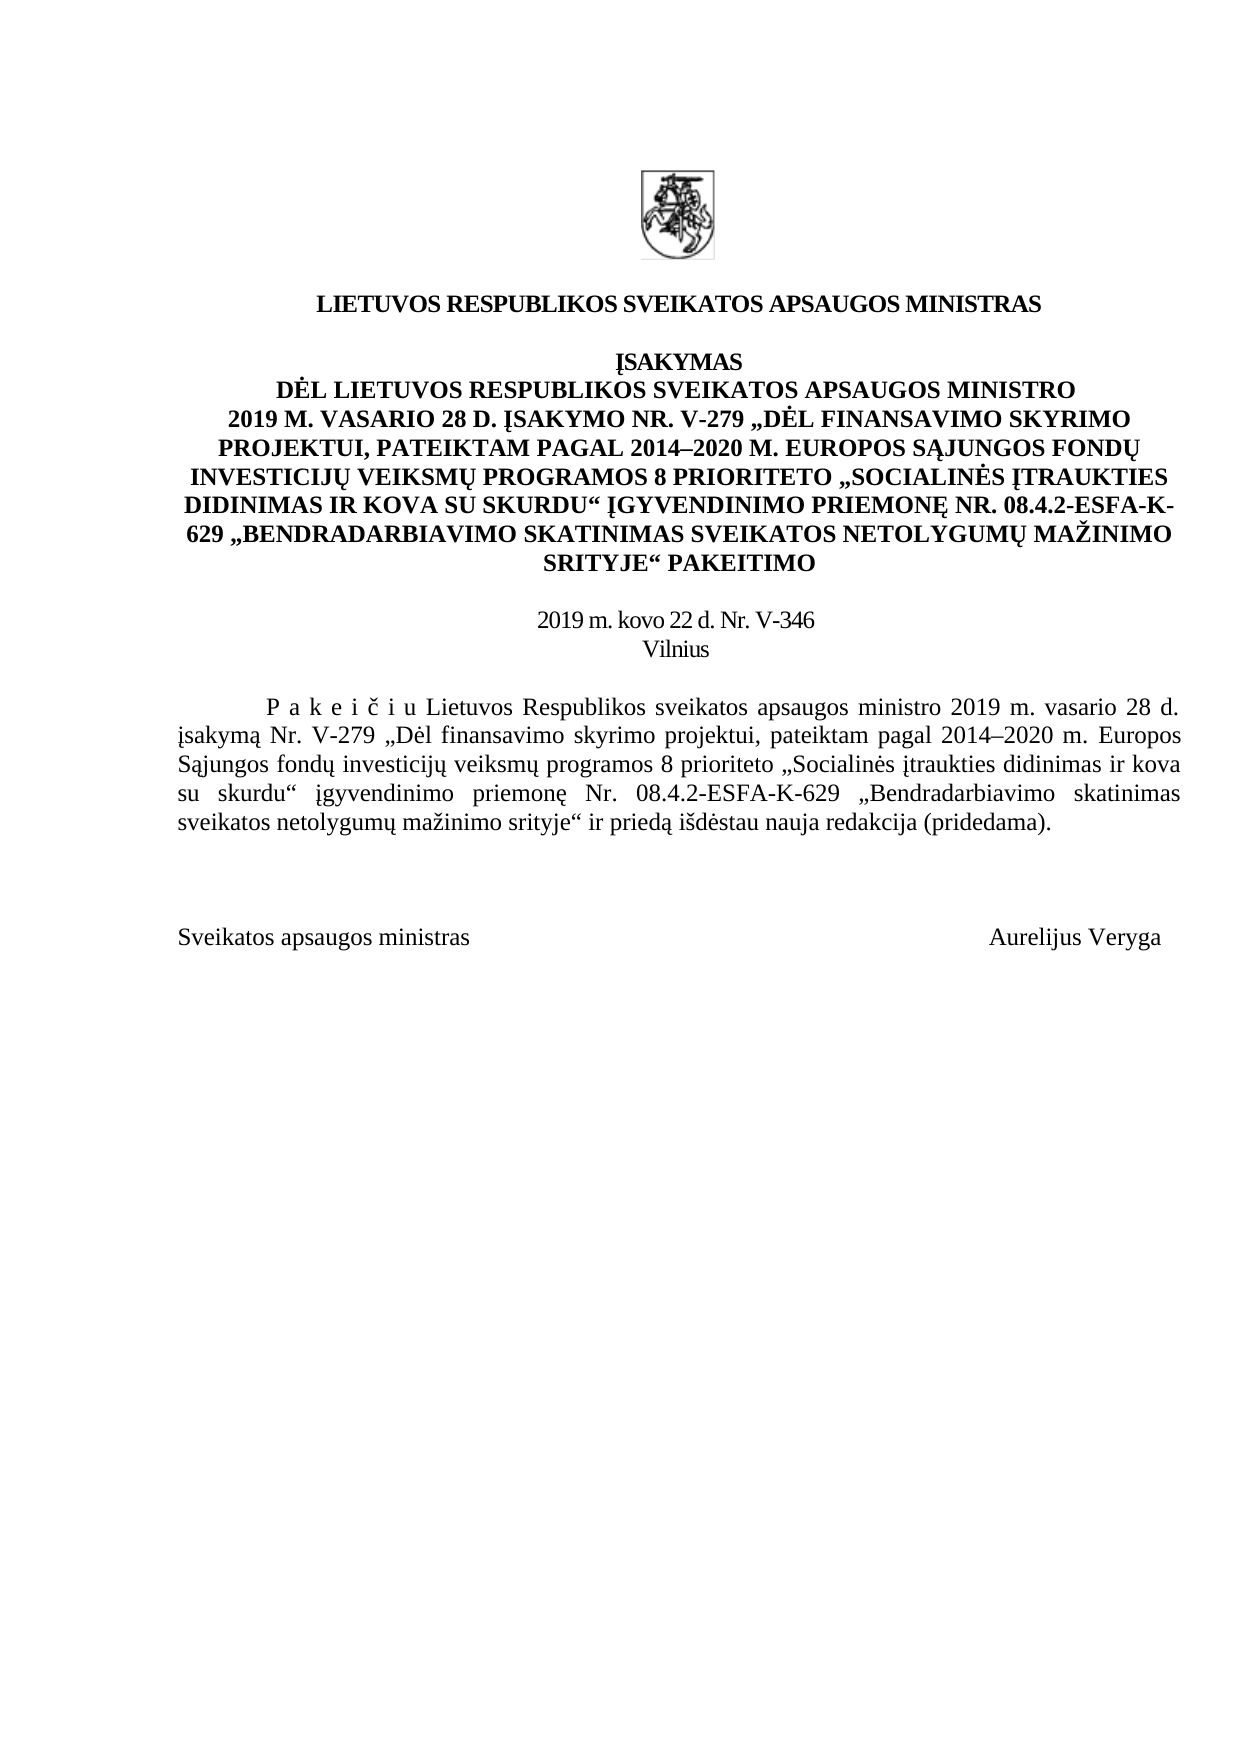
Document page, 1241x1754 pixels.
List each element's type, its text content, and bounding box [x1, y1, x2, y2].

text P a k e i č i u Lietuvos Respublikos sveikatos apsaugos ministro 2019 m. vasario 28 d. įsakymą Nr. V-279 „Dėl finansavimo skyrimo projektui, pateiktam pagal 2014–2020 m. Europos Sąjungos fondų investicijų veiksmų programos 8 prioriteto „Socialinės įtraukties didinimas ir kova su skurdu“ įgyvendinimo priemonę Nr. 08.4.2-ESFA-K-629 „Bendradarbiavimo skatinimas sveikatos netolygumų mažinimo srityje“ ir priedą išdėstau nauja redakcija (pridedama). [177, 692, 1181, 835]
text ĮSAKYMAS [177, 347, 1181, 375]
text DĖL LIETUVOS RESPUBLIKOS SVEIKATOS APSAUGOS MINISTRO 2019 M. VASARIO 28 D. ĮSAKYMO NR. V-279 „DĖL FINANSAVIMO SKYRIMO PROJEKTUI, PATEIKTAM PAGAL 2014–2020 M. EUROPOS SĄJUNGOS FONDŲ INVESTICIJŲ VEIKSMŲ PROGRAMOS 8 PRIORITETO „SOCIALINĖS ĮTRAUKTIES DIDINIMAS IR KOVA SU SKURDU“ ĮGYVENDINIMO PRIEMONĘ NR. 08.4.2-ESFA-K-629 „BENDRADARBIAVIMO SKATINIMAS SVEIKATOS NETOLYGUMŲ MAŽINIMO SRITYJE“ PAKEITIMO [177, 375, 1181, 577]
text 2019 m. kovo 22 d. Nr. V-346 [177, 605, 1176, 634]
text LIETUVOS RESPUBLIKOS SVEIKATOS APSAUGOS MINISTRAS [177, 289, 1181, 318]
text Vilnius [177, 634, 1176, 663]
text Sveikatos apsaugos ministras Aurelijus Veryga [177, 922, 1181, 950]
